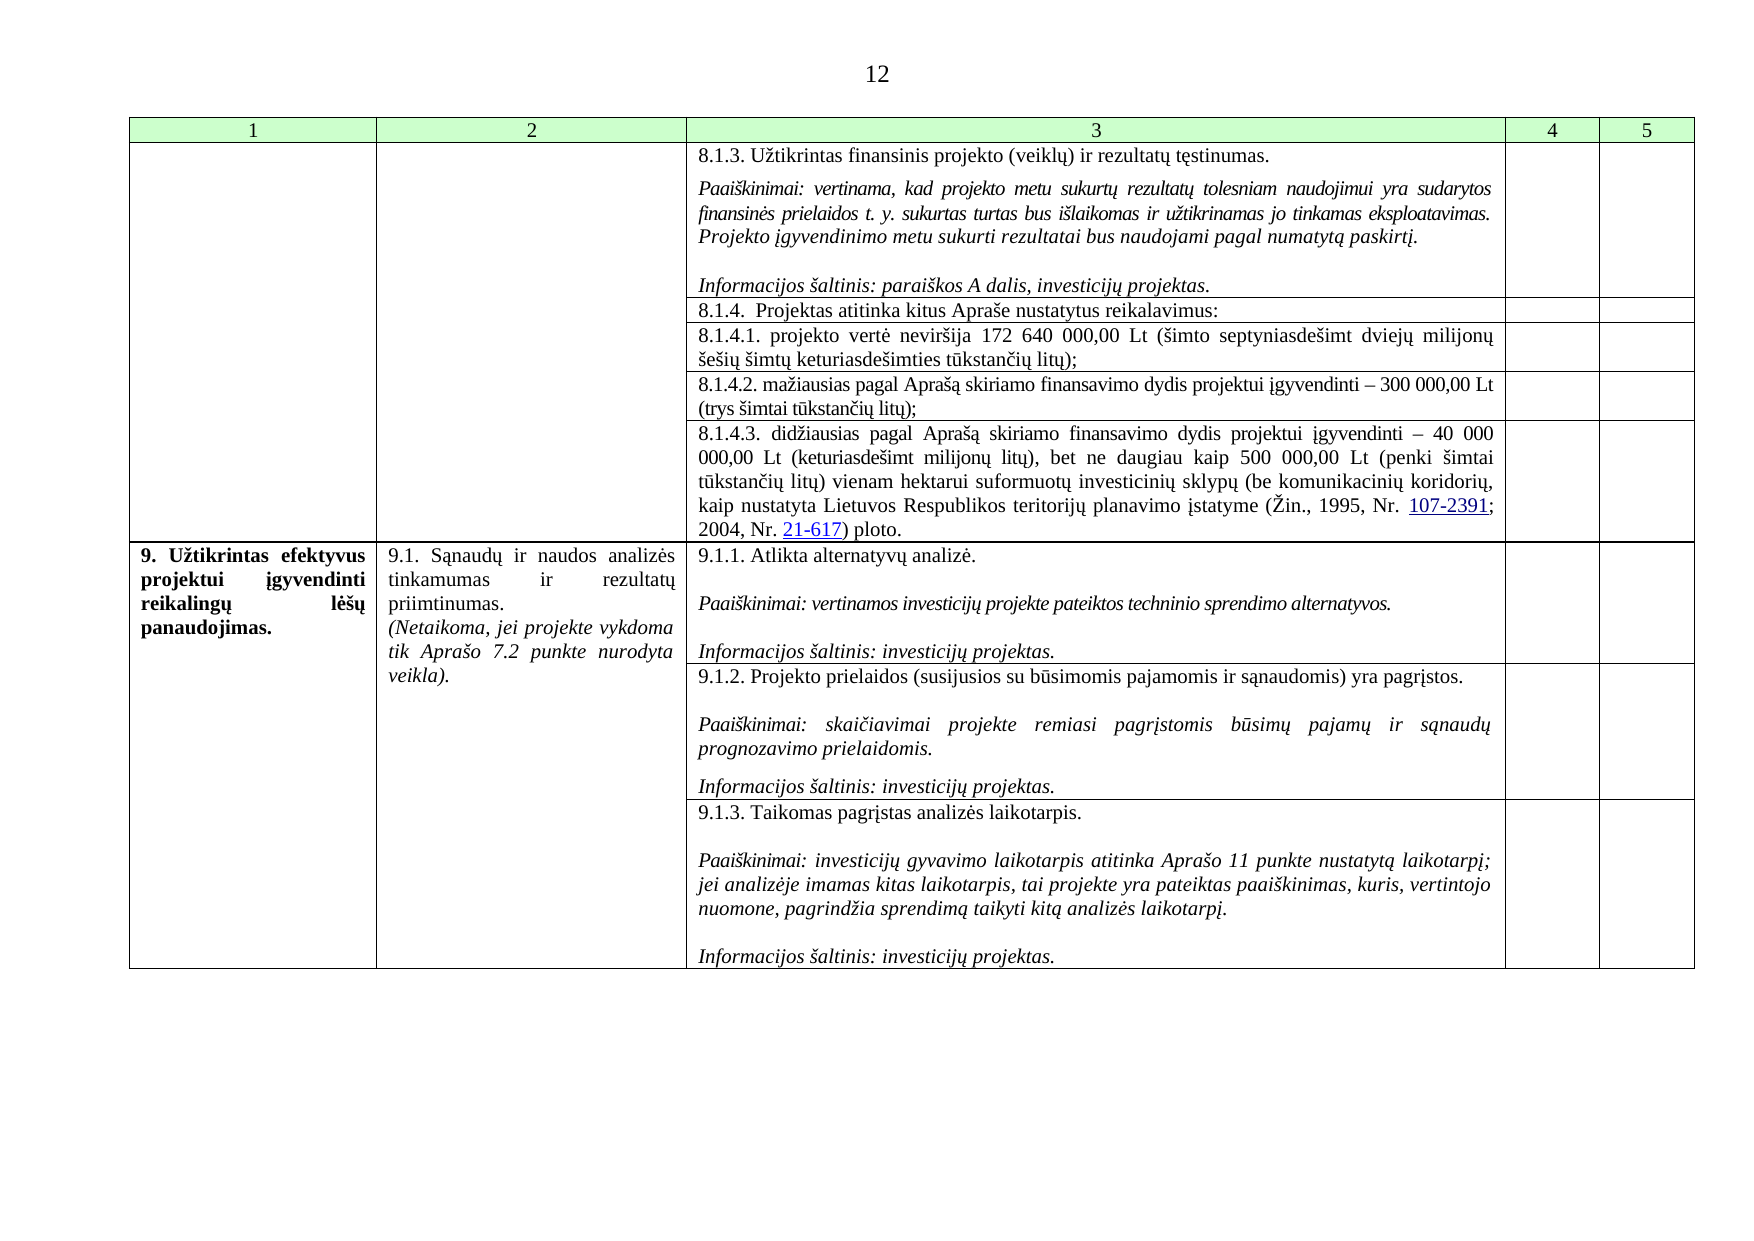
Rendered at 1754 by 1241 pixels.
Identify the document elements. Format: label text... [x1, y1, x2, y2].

table_cell 9. Užtikrintas efektyvus projektui įgyvendinti reikalingų lėšų panaudojimas. [130, 543, 376, 968]
table_cell 8.1.3. Užtikrintas finansinis projekto (veiklų) ir rezultatų tęstinumas. Paaiškinimai: vertinama, kad projekto metu sukurtų rezultatų tolesniam naudojimui yra sudarytos finansinės prielaidos t. y. sukurtas turtas bus išlaikomas ir užtikrinamas jo tinkamas eksploatavimas. Projekto įgyvendinimo metu sukurti rezultatai bus naudojami pagal numatytą paskirtį. Informacijos šaltinis: paraiškos A dalis, investicijų projektas. [687, 143, 1505, 297]
table_header 1 [130, 118, 376, 142]
table_cell [1600, 298, 1694, 322]
table_cell [1600, 664, 1694, 798]
table_cell [1506, 800, 1599, 968]
table_header 3 [687, 118, 1505, 142]
table_cell [1600, 323, 1694, 371]
table_header 2 [377, 118, 686, 142]
table_cell 8.1.4. Projektas atitinka kitus Apraše nustatytus reikalavimus: [687, 298, 1505, 322]
table_cell 9.1. Sąnaudų ir naudos analizės tinkamumas ir rezultatų priimtinumas. (Netaikoma, jei projekte vykdoma tik Aprašo 7.2 punkte nurodyta veikla). [377, 543, 686, 968]
table_cell [1600, 421, 1694, 541]
table_cell [1506, 143, 1599, 297]
table_cell [1506, 323, 1599, 371]
table_cell 8.1.4.3. didžiausias pagal Aprašą skiriamo finansavimo dydis projektui įgyvendinti – 40 000 000,00 Lt (keturiasdešimt milijonų litų), bet ne daugiau kaip 500 000,00 Lt (penki šimtai tūkstančių litų) vienam hektarui suformuotų investicinių sklypų (be komunikacinių koridorių, kaip nustatyta Lietuvos Respublikos teritorijų planavimo įstatyme (Žin., 1995, Nr. 107-2391; 2004, Nr. 21-617) ploto. [687, 421, 1505, 541]
table_cell 9.1.3. Taikomas pagrįstas analizės laikotarpis. Paaiškinimai: investicijų gyvavimo laikotarpis atitinka Aprašo 11 punkte nustatytą laikotarpį; jei analizėje imamas kitas laikotarpis, tai projekte yra pateiktas paaiškinimas, kuris, vertintojo nuomone, pagrindžia sprendimą taikyti kitą analizės laikotarpį. Informacijos šaltinis: investicijų projektas. [687, 800, 1505, 968]
table_cell [1600, 372, 1694, 420]
table_cell [1506, 298, 1599, 322]
table_cell 9.1.1. Atlikta alternatyvų analizė. Paaiškinimai: vertinamos investicijų projekte pateiktos techninio sprendimo alternatyvos. Informacijos šaltinis: investicijų projektas. [687, 543, 1505, 663]
table_cell 8.1.4.2. mažiausias pagal Aprašą skiriamo finansavimo dydis projektui įgyvendinti – 300 000,00 Lt (trys šimtai tūkstančių litų); [687, 372, 1505, 420]
table_cell 9.1.2. Projekto prielaidos (susijusios su būsimomis pajamomis ir sąnaudomis) yra pagrįstos. Paaiškinimai: skaičiavimai projekte remiasi pagrįstomis būsimų pajamų ir sąnaudų prognozavimo prielaidomis. Informacijos šaltinis: investicijų projektas. [687, 664, 1505, 798]
table_header 5 [1600, 118, 1694, 142]
table_cell [1600, 543, 1694, 663]
table_cell [1506, 421, 1599, 541]
table_cell [1506, 664, 1599, 798]
table_cell [1506, 372, 1599, 420]
table_cell [1506, 543, 1599, 663]
table_header 4 [1506, 118, 1599, 142]
table_cell [130, 143, 376, 541]
table_cell [1600, 143, 1694, 297]
table_cell 8.1.4.1. projekto vertė neviršija 172 640 000,00 Lt (šimto septyniasdešimt dviejų milijonų šešių šimtų keturiasdešimties tūkstančių litų); [687, 323, 1505, 371]
table_cell [1600, 800, 1694, 968]
table_cell [377, 143, 686, 541]
